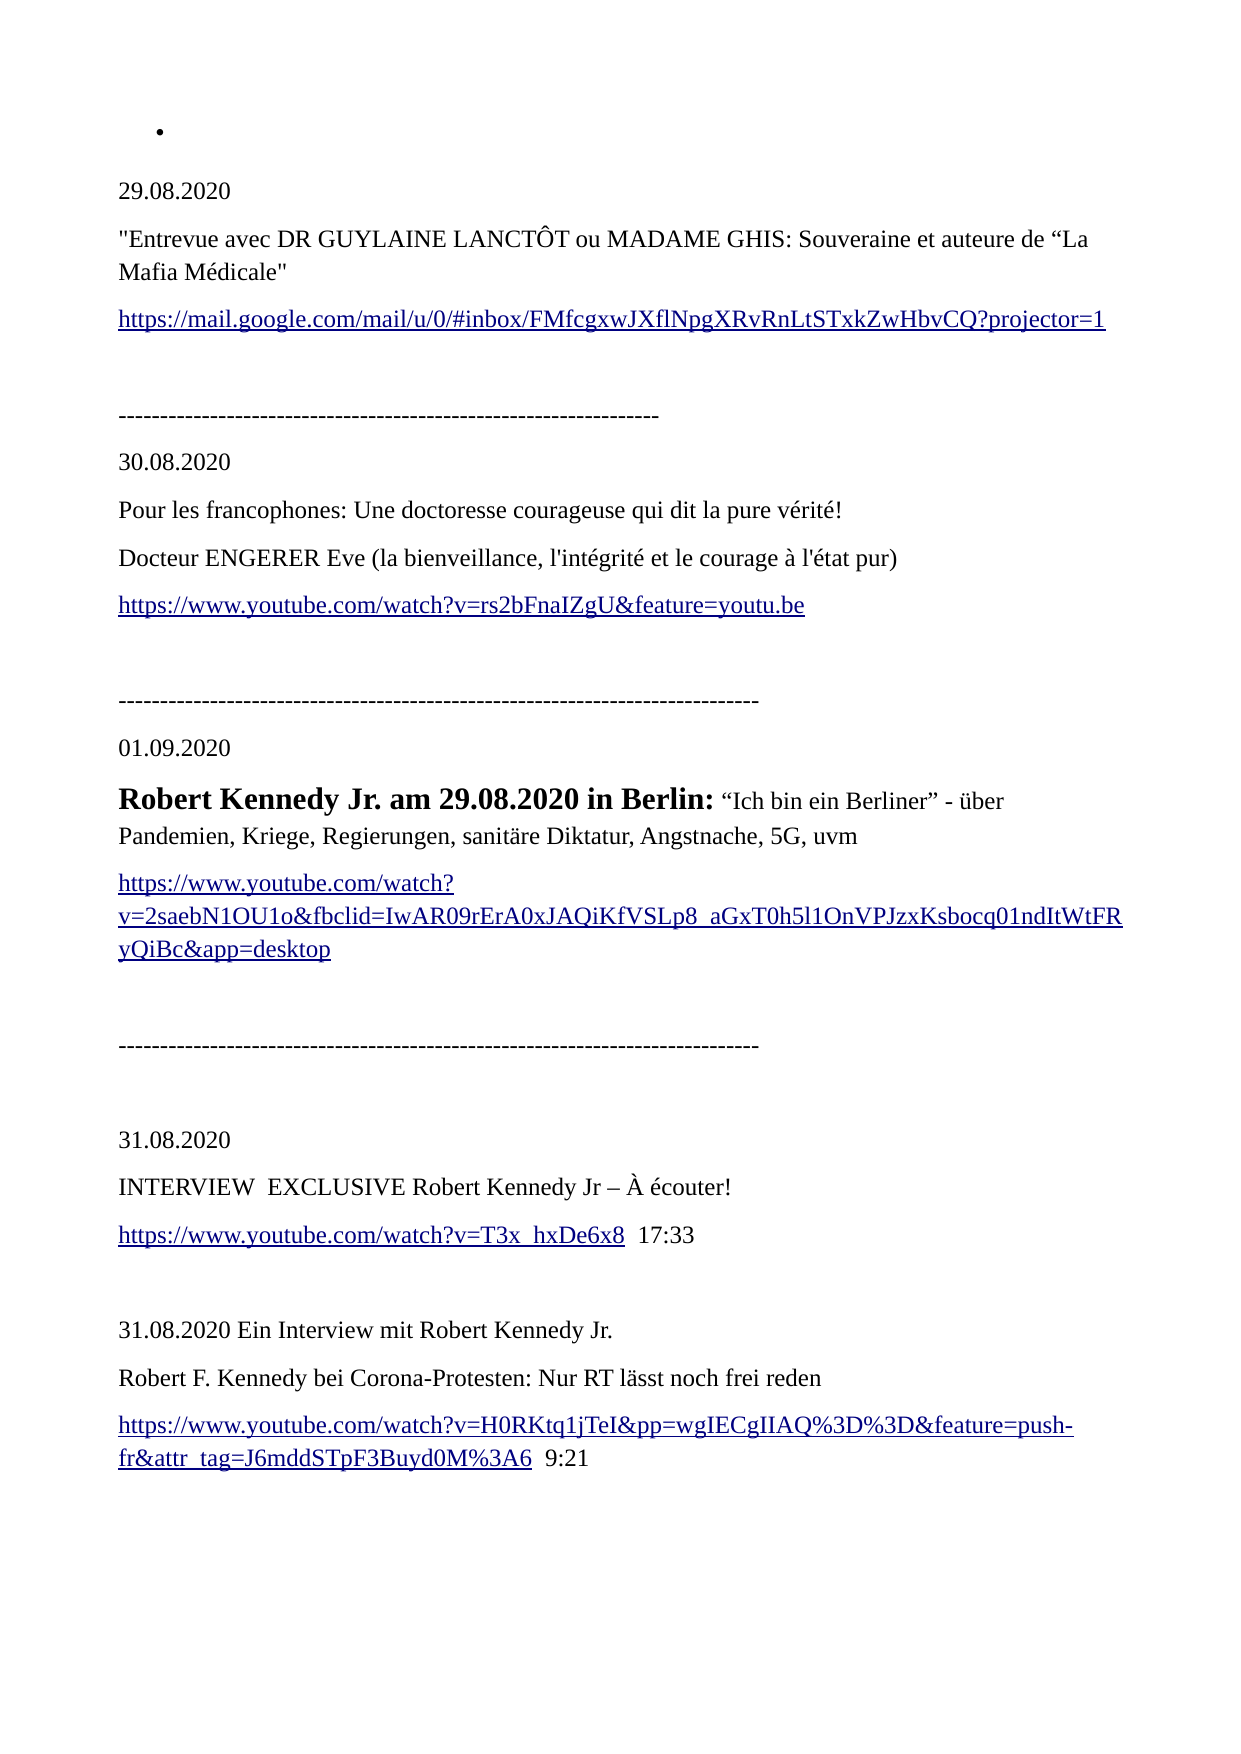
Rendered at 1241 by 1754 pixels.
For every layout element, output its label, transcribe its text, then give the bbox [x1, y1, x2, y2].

text yQiBc&app=desktop [118, 928, 1122, 963]
text 30.08.2020 [118, 447, 1122, 476]
text https://www.youtube.com/watch?v=H0RKtq1jTeI&pp=wgIECgIIAQ%3D%3D&feature=push-fr&attr_tag=J6mddSTpF3Buyd0M%3A6 9:21 [118, 1411, 1122, 1472]
text 31.08.2020 Ein Interview mit Robert Kennedy Jr. [118, 1315, 1122, 1344]
text 31.08.2020 [118, 1125, 1122, 1154]
text Pour les francophones: Une doctoresse courageuse qui dit la pure vérité! [118, 495, 1122, 524]
text 29.08.2020 [118, 176, 1122, 205]
text https://www.youtube.com/watch?v=T3x_hxDe6x8 17:33 [118, 1220, 1122, 1249]
text Docteur ENGERER Eve (la bienveillance, l'intégrité et le courage à l'état pur) [118, 543, 1122, 571]
text ----------------------------------------------------------------------------- [118, 685, 1122, 714]
text 01.09.2020 [118, 733, 1122, 762]
text https://www.youtube.com/watch?v=2saebN1OU1o&fbclid=IwAR09rErA0xJAQiKfVSLp8_aGxT0h5l1OnVPJzxKsbocq01ndItWtFR [118, 868, 1122, 926]
text https://www.youtube.com/watch?v=rs2bFnaIZgU&feature=youtu.be [118, 590, 1122, 619]
text https://mail.google.com/mail/u/0/#inbox/FMfcgxwJXflNpgXRvRnLtSTxkZwHbvCQ?projector=1 [118, 304, 1122, 333]
text Robert Kennedy Jr. am 29.08.2020 in Berlin: “Ich bin ein Berliner” - über Pandemien, Kriege, Regierungen, sanitäre Diktatur, Angstnache, 5G, uvm [118, 781, 1122, 849]
text "Entrevue avec DR GUYLAINE LANCTÔT ou MADAME GHIS: Souveraine et auteure de “La Mafia Médicale" [118, 224, 1122, 286]
text Robert F. Kennedy bei Corona-Protesten: Nur RT lässt noch frei reden [118, 1363, 1122, 1392]
text ----------------------------------------------------------------------------- [118, 1030, 1122, 1058]
text ----------------------------------------------------------------- [118, 400, 1122, 428]
text INTERVIEW EXCLUSIVE Robert Kennedy Jr – À écouter! [118, 1172, 1122, 1201]
